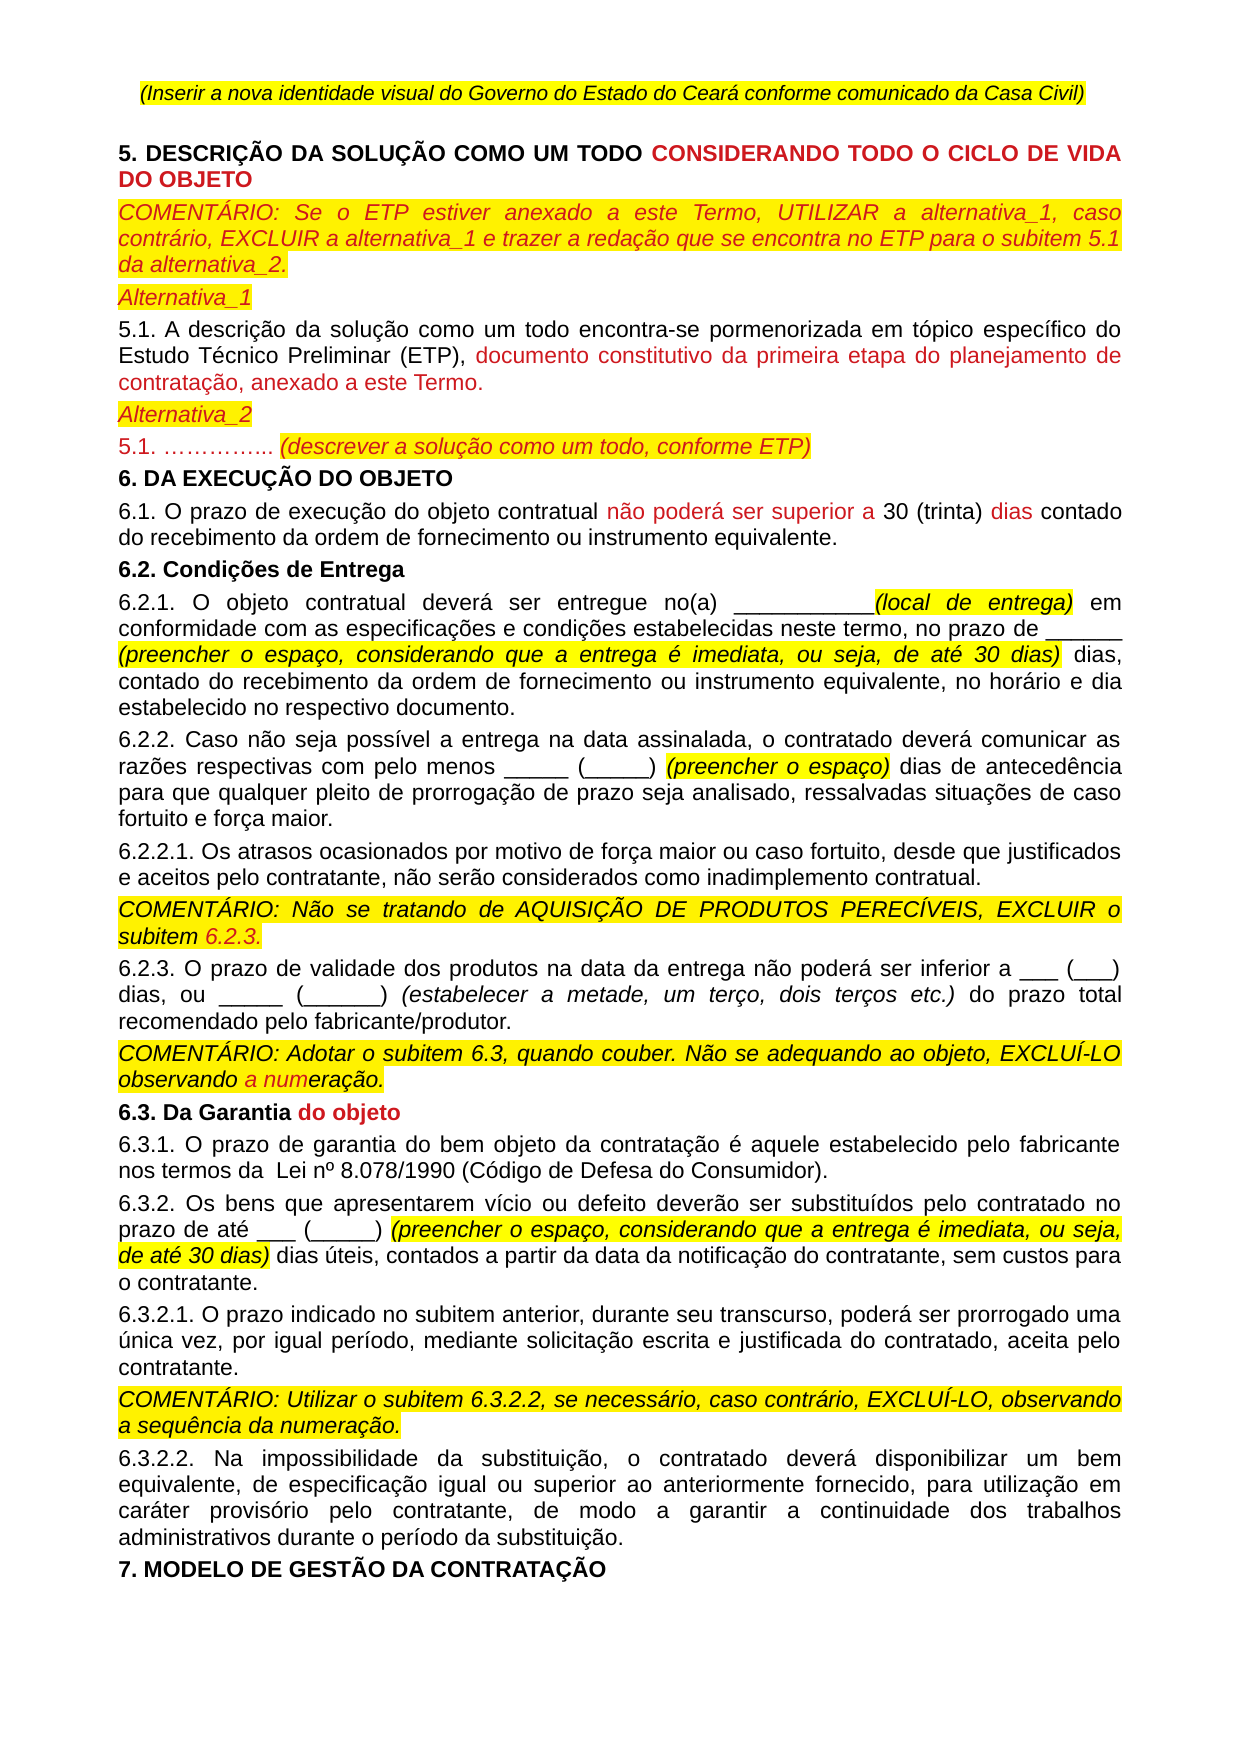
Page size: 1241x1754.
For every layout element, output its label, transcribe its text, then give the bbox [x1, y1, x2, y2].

text 5.1. …………... (descrever a solução como um todo, conforme ETP) [118, 433, 1122, 459]
text 6.2. Condições de Entrega [118, 556, 1122, 583]
text 6. DA EXECUÇÃO DO OBJETO [118, 465, 1122, 492]
text 6.3. Da Garantia do objeto [118, 1099, 1122, 1125]
text 6.3.2.2. Na impossibilidade da substituição, o contratado deverá disponibilizar um bem equivalente, de especificação igual ou superior ao anteriormente fornecido, para utilização em caráter provisório pelo contratante, de modo a garantir a continuidade dos trabalhos administrativos durante o período da substituição. [118, 1444, 1122, 1550]
text 5. DESCRIÇÃO DA SOLUÇÃO COMO UM TODO CONSIDERANDO TODO O CICLO DE VIDA DO OBJETO [118, 140, 1122, 193]
text 5.1. A descrição da solução como um todo encontra-se pormenorizada em tópico específico do Estudo Técnico Preliminar (ETP), documento constitutivo da primeira etapa do planejamento de contratação, anexado a este Termo. [118, 316, 1122, 395]
text 6.3.2.1. O prazo indicado no subitem anterior, durante seu transcurso, poderá ser prorrogado uma única vez, por igual período, mediante solicitação escrita e justificada do contratado, aceita pelo contratante. [118, 1301, 1122, 1380]
text 6.2.3. O prazo de validade dos produtos na data da entrega não poderá ser inferior a ___ (___) dias, ou _____ (______) (estabelecer a metade, um terço, dois terços etc.) do prazo total recomendado pelo fabricante/produtor. [118, 955, 1122, 1034]
text Alternativa_1 [118, 283, 1122, 310]
text 6.1. O prazo de execução do objeto contratual não poderá ser superior a 30 (trinta) dias contado do recebimento da ordem de fornecimento ou instrumento equivalente. [118, 498, 1122, 550]
text 6.2.2. Caso não seja possível a entrega na data assinalada, o contratado deverá comunicar as razões respectivas com pelo menos _____ (_____) (preencher o espaço) dias de antecedência para que qualquer pleito de prorrogação de prazo seja analisado, ressalvadas situações de caso fortuito e força maior. [118, 726, 1122, 832]
text 6.3.1. O prazo de garantia do bem objeto da contratação é aquele estabelecido pelo fabricante nos termos da Lei nº 8.078/1990 (Código de Defesa do Consumidor). [118, 1131, 1122, 1184]
text 7. MODELO DE GESTÃO DA CONTRATAÇÃO [118, 1556, 1122, 1582]
text 6.3.2. Os bens que apresentarem vício ou defeito deverão ser substituídos pelo contratado no prazo de até ___ (_____) (preencher o espaço, considerando que a entrega é imediata, ou seja, de até 30 dias) dias úteis, contados a partir da data da notificação do contratante, sem custos para o contratante. [118, 1189, 1122, 1295]
text Alternativa_2 [118, 401, 1122, 427]
text COMENTÁRIO: Utilizar o subitem 6.3.2.2, se necessário, caso contrário, EXCLUÍ-LO, observando a sequência da numeração. [118, 1386, 1122, 1439]
text COMENTÁRIO: Não se tratando de AQUISIÇÃO DE PRODUTOS PERECÍVEIS, EXCLUIR o subitem 6.2.3. [118, 896, 1122, 949]
text COMENTÁRIO: Adotar o subitem 6.3, quando couber. Não se adequando ao objeto, EXCLUÍ-LO observando a numeração. [118, 1040, 1122, 1093]
text COMENTÁRIO: Se o ETP estiver anexado a este Termo, UTILIZAR a alternativa_1, caso contrário, EXCLUIR a alternativa_1 e trazer a redação que se encontra no ETP para o subitem 5.1 da alternativa_2. [118, 198, 1122, 278]
text 6.2.1. O objeto contratual deverá ser entregue no(a) ___________(local de entrega) em conformidade com as especificações e condições estabelecidas neste termo, no prazo de ______ (preencher o espaço, considerando que a entrega é imediata, ou seja, de até 30 dias) dias, contado do recebimento da ordem de fornecimento ou instrumento equivalente, no horário e dia estabelecido no respectivo documento. [118, 589, 1122, 720]
text 6.2.2.1. Os atrasos ocasionados por motivo de força maior ou caso fortuito, desde que justificados e aceitos pelo contratante, não serão considerados como inadimplemento contratual. [118, 838, 1122, 890]
